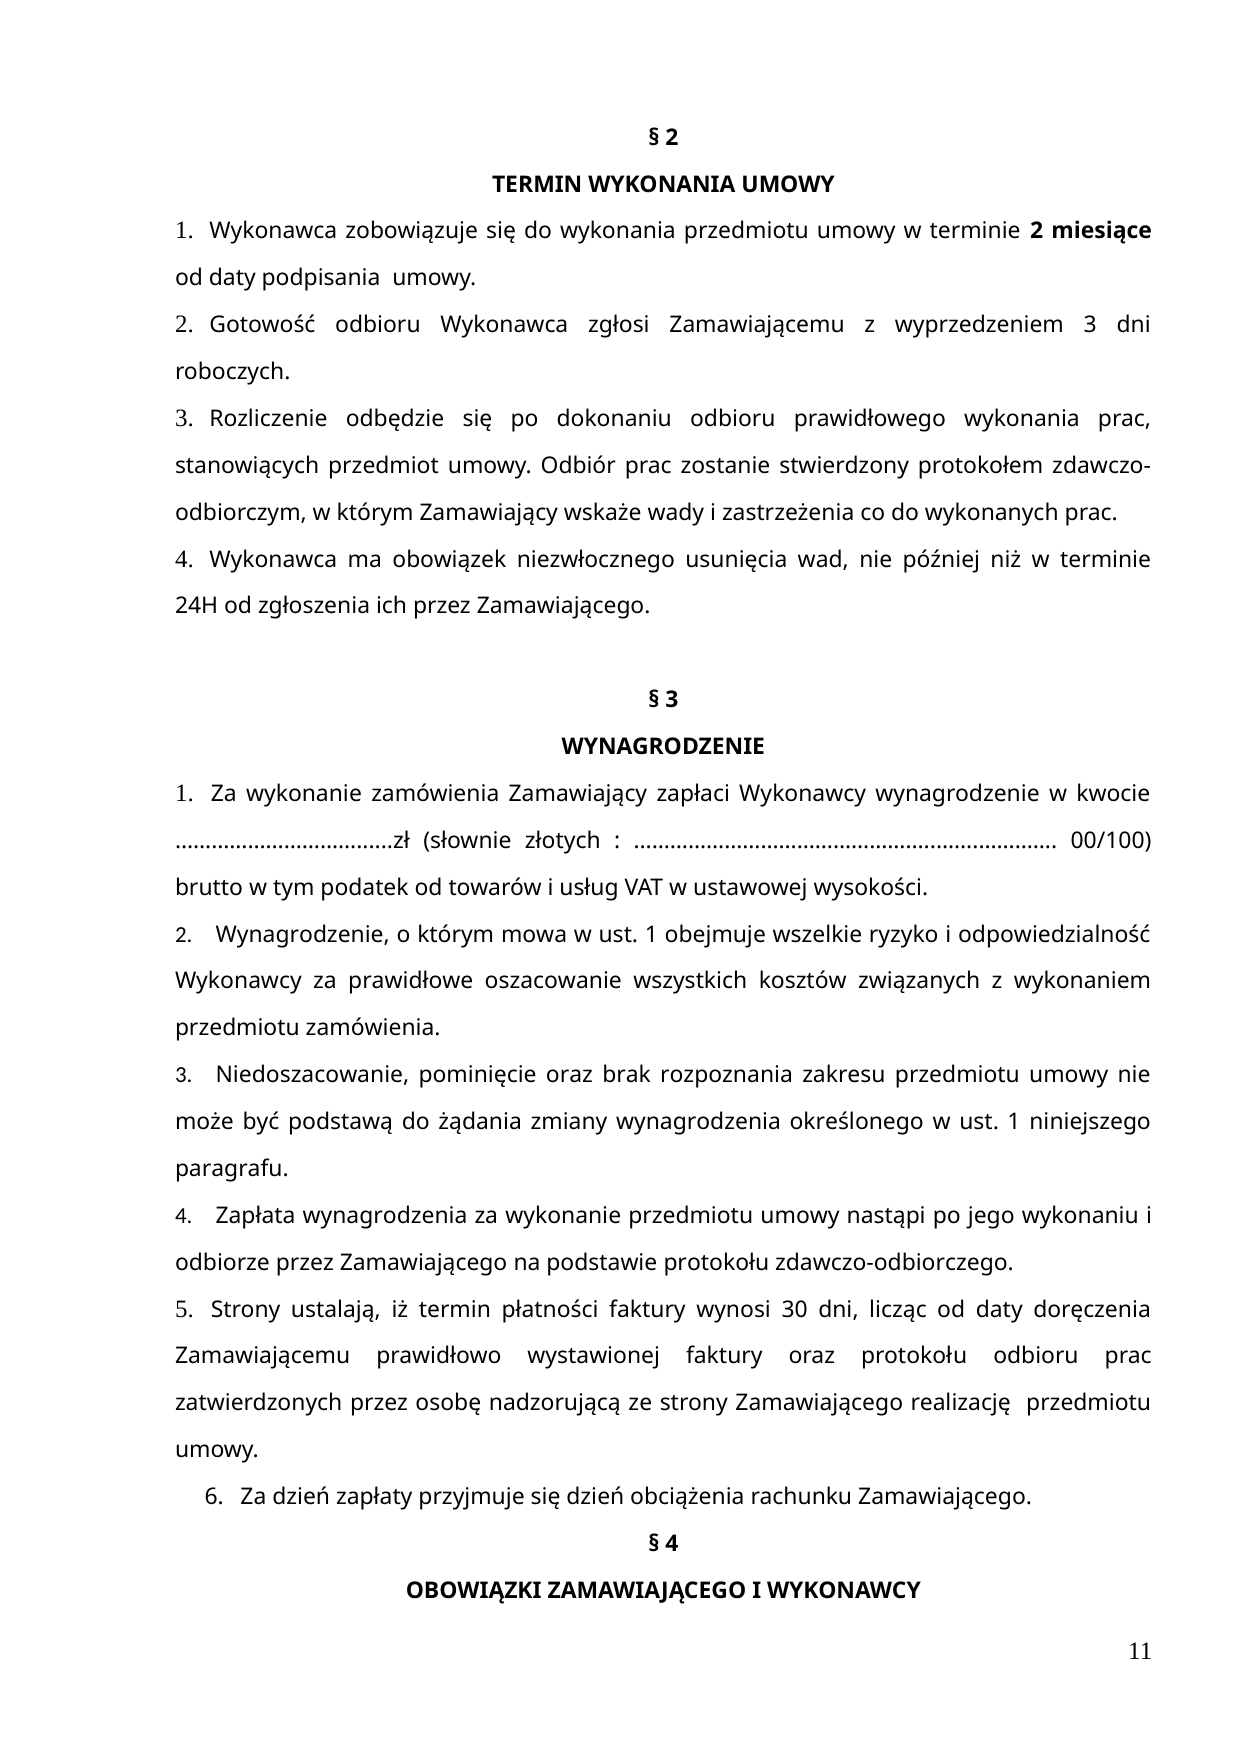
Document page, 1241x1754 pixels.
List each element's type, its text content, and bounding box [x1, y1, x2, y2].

text § 3 [175, 683, 1152, 714]
list Gotowość odbioru Wykonawca zgłosi Zamawiającemu z wyprzedzeniem 3 dni roboczych. [175, 308, 1152, 386]
list Za wykonanie zamówienia Zamawiający zapłaci Wykonawcy wynagrodzenie w kwocie …………………………......zł (słownie złotych : …………………………………………..…….…………. 00/100) brutto w tym podatek od towarów i usług VAT w ustawowej wysokości. [175, 777, 1152, 902]
text WYNAGRODZENIE [175, 730, 1152, 761]
text § 4 [175, 1527, 1152, 1558]
list Za dzień zapłaty przyjmuje się dzień obciążenia rachunku Zamawiającego. [204, 1480, 1152, 1511]
text OBOWIĄZKI ZAMAWIAJĄCEGO I WYKONAWCY [175, 1574, 1152, 1605]
list Wykonawca ma obowiązek niezwłocznego usunięcia wad, nie później niż w terminie 24H od zgłoszenia ich przez Zamawiającego. [175, 542, 1152, 621]
list Zapłata wynagrodzenia za wykonanie przedmiotu umowy nastąpi po jego wykonaniu i odbiorze przez Zamawiającego na podstawie protokołu zdawczo-odbiorczego. [175, 1199, 1152, 1277]
list Rozliczenie odbędzie się po dokonaniu odbioru prawidłowego wykonania prac, stanowiących przedmiot umowy. Odbiór prac zostanie stwierdzony protokołem zdawczo-odbiorczym, w którym Zamawiający wskaże wady i zastrzeżenia co do wykonanych prac. [175, 402, 1152, 527]
list Strony ustalają, iż termin płatności faktury wynosi 30 dni, licząc od daty doręczenia Zamawiającemu prawidłowo wystawionej faktury oraz protokołu odbioru prac zatwierdzonych przez osobę nadzorującą ze strony Zamawiającego realizację przedmiotu umowy. [175, 1292, 1152, 1464]
list Wynagrodzenie, o którym mowa w ust. 1 obejmuje wszelkie ryzyko i odpowiedzialność Wykonawcy za prawidłowe oszacowanie wszystkich kosztów związanych z wykonaniem przedmiotu zamówienia. [175, 917, 1152, 1042]
text § 2 [175, 121, 1152, 152]
list Niedoszacowanie, pominięcie oraz brak rozpoznania zakresu przedmiotu umowy nie może być podstawą do żądania zmiany wynagrodzenia określonego w ust. 1 niniejszego paragrafu. [175, 1058, 1152, 1183]
list Wykonawca zobowiązuje się do wykonania przedmiotu umowy w terminie 2 miesiące od daty podpisania umowy. [175, 214, 1152, 292]
text TERMIN WYKONANIA UMOWY [175, 167, 1152, 199]
